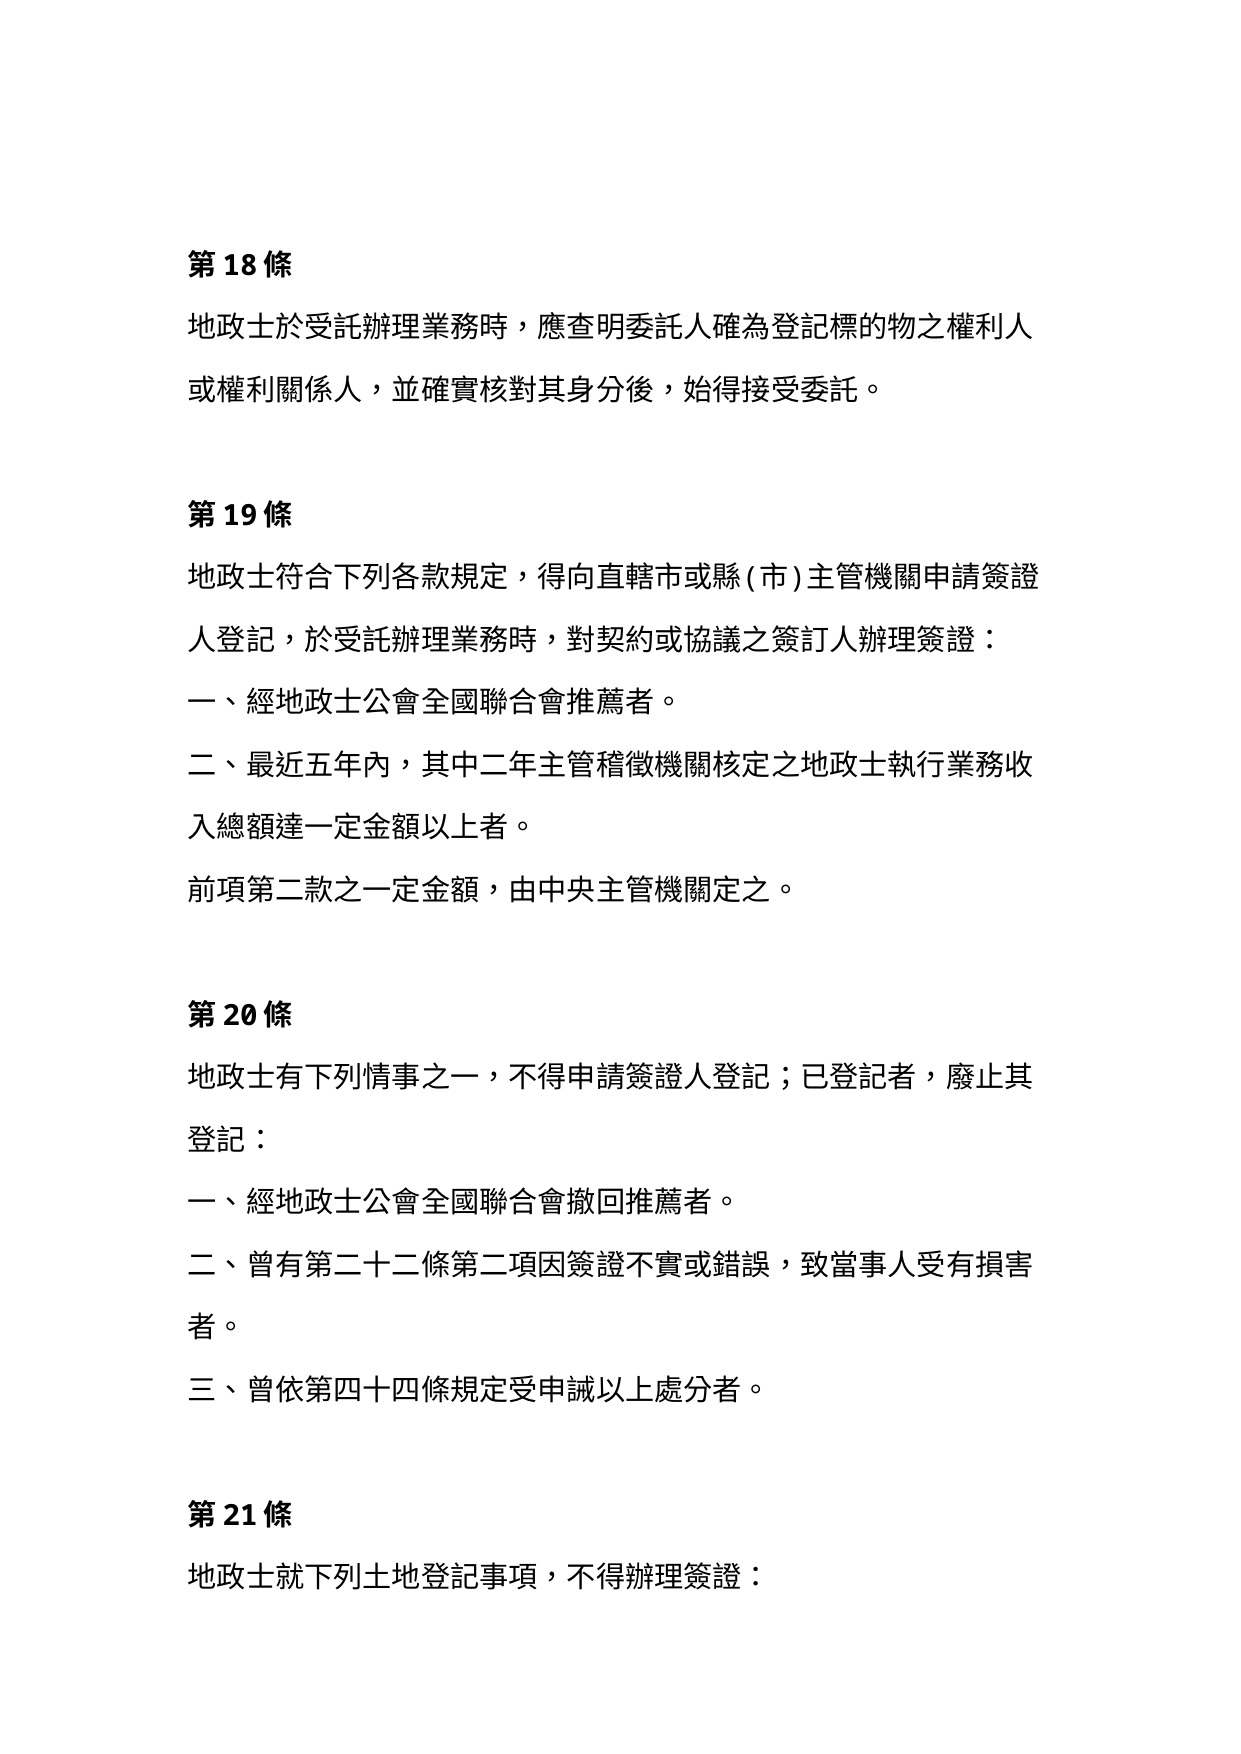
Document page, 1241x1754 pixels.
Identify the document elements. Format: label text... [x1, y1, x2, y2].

text 第 一 章 總則 第 1 條 為維護不動產交易安全，保障人民財產權益，建立地政士制度，特制定本法。 第 2 條 地政士應精通專業法令及實務，並應依法誠信執行業務。 第3條 本法所稱主管機關：在中央為內政部；在直轄市為直轄市政府；在縣(市)為縣(市)政府。 第4條 中華民國國民經地政士考試及格，並領有地政士證書者，得充任地政士。 本法施行前，依法領有土地登記專業代理人證書者，仍得充任地政士。 第5條 經地政士考試及格者，得檢具申請書及資格證明文件，向中央主管機關申請核發地政士證書。 第6條 有下列情事之一者，不得充任地政士；其已充任者，中央主管機關應撤銷或廢止其地政士證書： 一、曾因業務上有詐欺、背信、侵占、偽造文書等犯罪行為，受有期徒刑一年以上刑之裁判確定者。 二、受本法所定除名處分者。 三、依專門職業及技術人員考試法規定，經撤銷考試及格資格者。 中央主管機關為前項之撤銷或廢止時，應公告並通知直轄市、縣(市)主管機關及地政士公會。 第二章 執業 第7條 地政士應檢具申請書及資格證明文件，向直轄市或縣(市)主管機關申請登記，並領得地政士開業執照(以下簡稱開業執照)，始得執業。 第8條 開業執照有效期限為四年，期滿前，地政士應檢附其於四年內在中央主管機關認可之機關(構)、學校、團體完成專業訓練三十個小時以上或與專業訓練相當之證明文件，向直轄市或縣(市)主管機關辦理換發開業執照。屆期未換照者，應備具申請書，並檢附最近四年內完成專業訓練三十個小時以上或與專業訓練相當之證明文件，依前條規定，重行申領開業執照。 換發開業執照，得以於原開業執照加註延長有效期限之方式為之。 第一項機關(構)、學校、團體，應具備之資格、認可程序及訓練課程範圍等事項之辦法，由中央主管機關定之。 第9條 直轄市或縣(市)主管機關應備置地政士名簿，載明下列事項： 一、姓名、性別、出生日期、國民身分證統一編號、住址。 二、地政士證書字號。 三、學歷、經歷。 四、事務所或聯合事務所名稱及地址。 五、登記助理員之姓名、學歷、經歷、出生日期、國民身分證統一編號、住址。 六、登記日期及其開業執照字號。 七、加入地政士公會日期。 八、獎懲之種類、日期及事由。 前項第一款至第五款事項變更時，地政士應於三十日內，向直轄市或縣(市)主管機關申報備查。 第10條 直轄市或縣(市)主管機關於地政士登記後，應公告與通知相關機關及地政士公會，並報請中央主管機關備查；註銷登記時，亦同。 第11條 有下列情事之一者，不發給開業執照；已領者，撤銷或廢止之： 一、經撤銷或廢止地政士證書。 二、受監護或輔助宣告尚未撤銷。 三、受破產宣告尚未復權。 直轄市或縣（市）主管機關為前項之撤銷或廢止時，應公告並通知他直轄市、縣（市）主管機關及地政士公會，並報請中央主管機關備查。 依第一項第二款、第三款規定不發、撤銷或廢止開業執照者，於原因消滅後，仍得依本法之規定，請領開業執照。 第12條 地政士應設立事務所執行業務，或由地政士二人以上組織聯合事務所，共同執行業務。 前項事務所，以一處為限，不得設立分事務所。 第13條 地政士事務所名稱，應標明地政士之字樣。 第14條 地政士事務所遷移於原登記之直轄市或縣(市)主管機關所管轄以外之區域時，應重新申請登記。 第15條 地政士有下列情形之一者，本人或利害關係人應向直轄市或縣(市)主管機關申請註銷登記： 一、自行停止執業。 二、死亡。 直轄市或縣(市)主管機關知悉前項事由時，應依職權予以註銷登記；地政士公會知悉前項事由時，得報請直轄市或縣(市)主管機關辦理。 第三章 業務及責任 第16條 地政士得執行下列業務： 一、代理申請土地登記事項。 二、代理申請土地測量事項。 三、代理申請與土地登記有關之稅務事項。 四、代理申請與土地登記有關之公證、認證事項。 五、代理申請土地法規規定之提存事項。 六、代理撰擬不動產契約或協議事項。 七、不動產契約或協議之簽證。 八、代理其他與地政業務有關事項。 第17條 地政士應自己處理受託事務。但經委託人同意、另有習慣或有不得已之事由者，得將業務委由其他地政士辦理。 第18條 地政士於受託辦理業務時，應查明委託人確為登記標的物之權利人或權利關係人，並確實核對其身分後，始得接受委託。 第19條 地政士符合下列各款規定，得向直轄市或縣(市)主管機關申請簽證人登記，於受託辦理業務時，對契約或協議之簽訂人辦理簽證： 一、經地政士公會全國聯合會推薦者。 二、最近五年內，其中二年主管稽徵機關核定之地政士執行業務收入總額達一定金額以上者。 前項第二款之一定金額，由中央主管機關定之。 第20條 地政士有下列情事之一，不得申請簽證人登記；已登記者，廢止其登記： 一、經地政士公會全國聯合會撤回推薦者。 二、曾有第二十二條第二項因簽證不實或錯誤，致當事人受有損害者。 三、曾依第四十四條規定受申誡以上處分者。 第21條 地政士就下列土地登記事項，不得辦理簽證： 一、繼承開始在中華民國七十四年六月四日以前之繼承登記。 二、書狀補給登記。 三、依土地法第三十四條之一規定為共有土地處分、變更或設定負擔之登記。 四、寺廟、祭祀公業、神明會土地之處分或設定負擔之登記。 五、須有第三人同意之登記。 六、權利價值逾新臺幣一千萬元之登記。 七、其他經中央主管機關公告之土地登記事項。 第22條 地政士為不動產契約或協議之簽證時，應查明簽訂人之身分為真正，不動產契約或協議經地政士簽證後，地政機關得免重複查核簽訂人身分。 地政士辦理簽證業務前，應向地政士公會全國聯合會繳納簽證保證金新臺幣二十萬元，作為簽證基金。地政士辦理簽證業務，因簽證不實或錯誤，致當事人受有損害者，簽證人應負損害賠償責任；其未能完全賠償之部分，由簽證基金於每一簽證人新臺幣四百萬元之範圍內代為支付，並由地政士公會全國聯合會對該簽證人求償。 前項有關簽證責任及簽證基金之管理辦法，由中央主管機關定之。 第23條 地政士應將受託收取費用之標準於事務所適當處所標明；其收取之委託費用，應掣給收據。 第24條 地政士接受委託人之有關文件，應掣給收據。 地政士受委託後，非有正當事由，不得終止其契約。如須終止契約，應於十日前通知委託人，在未得委託人同意前，不得終止進行。 第25條 地政士應置業務紀錄簿，記載受託案件辦理情形。 前項紀錄簿，應至少保存十五年。 第26條 地政士受託辦理各項業務，不得有不正當行為或違反業務上應盡之義務。 地政士違反前項規定，致委託人或其他利害關係人受有損害時，應負賠償責任。 第 26-1 條 已登錄之不動產交易價格資訊，在相關配套措施完全建立並完成立法後，始得為課稅依據。 [187, 158, 1053, 1596]
